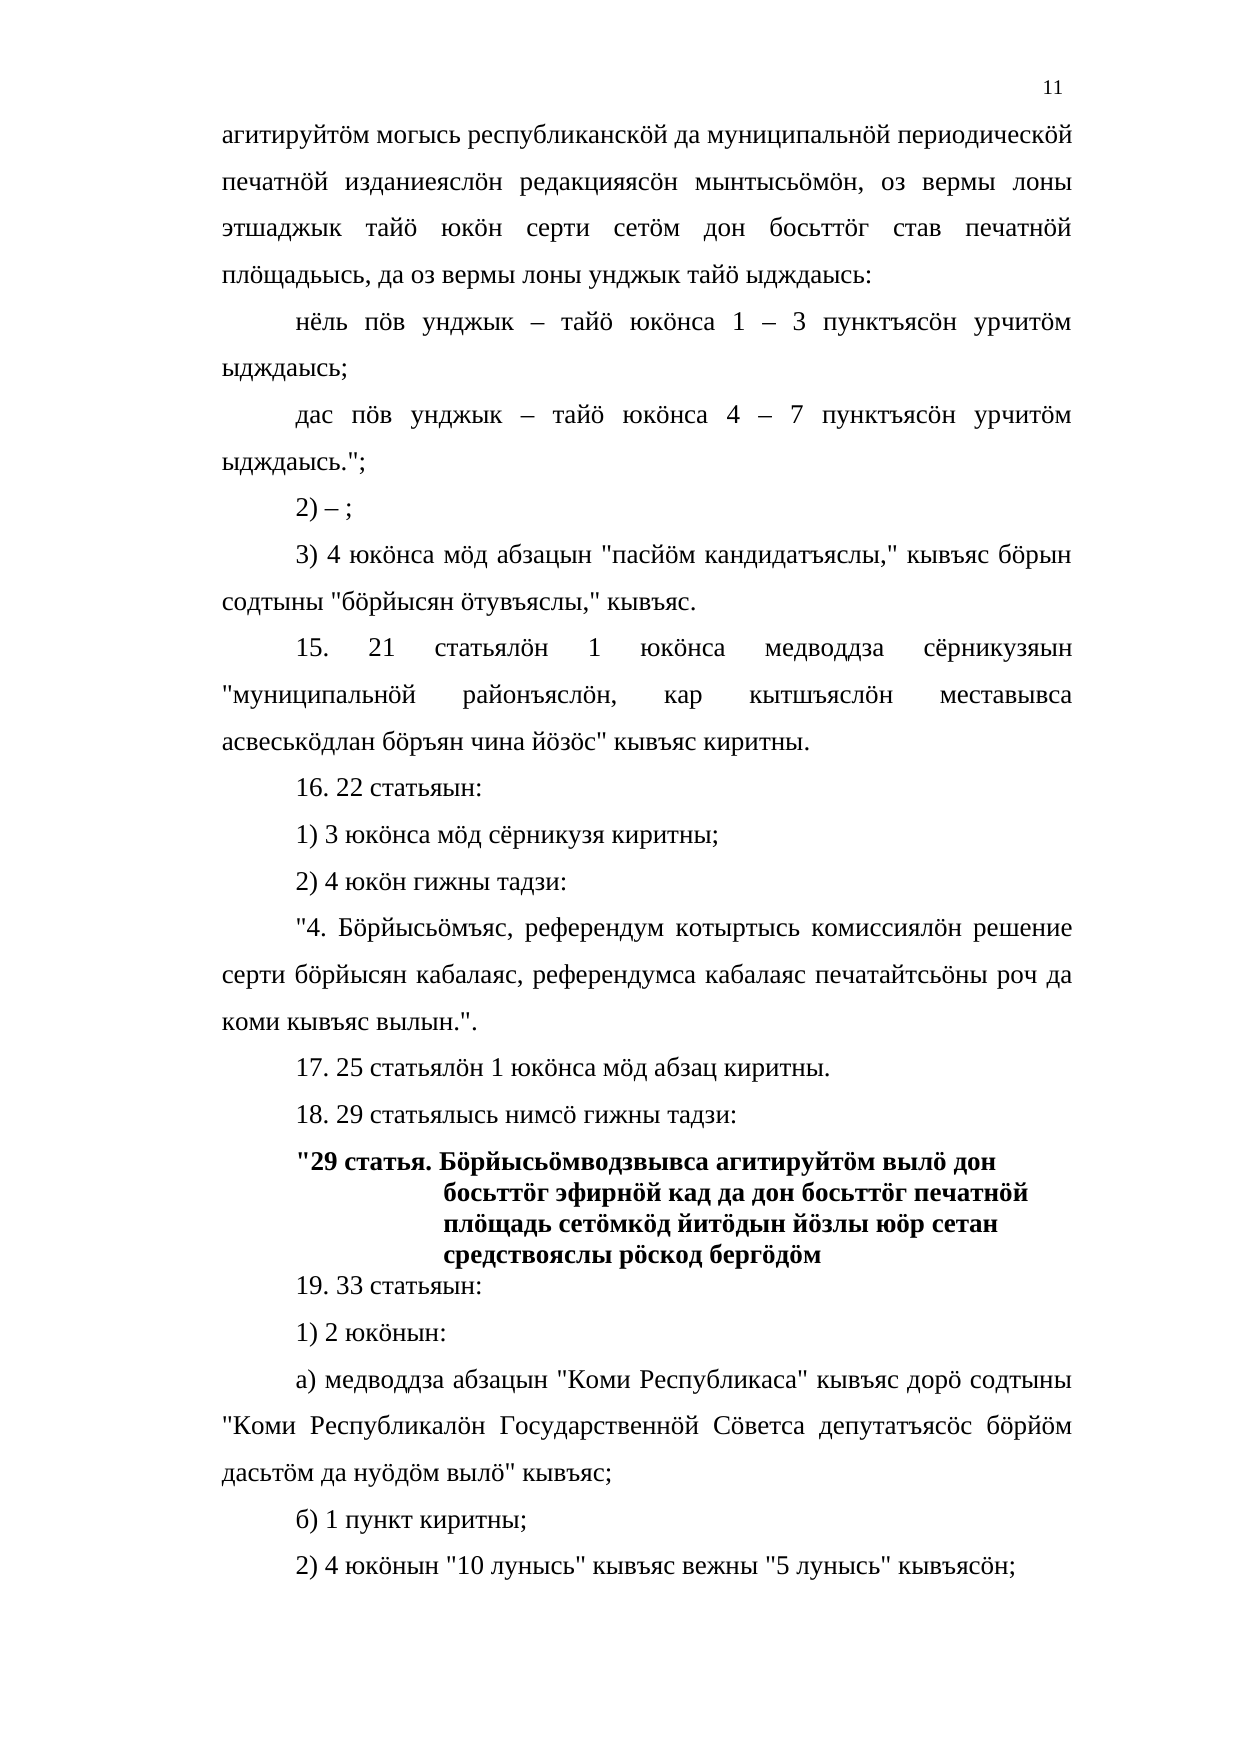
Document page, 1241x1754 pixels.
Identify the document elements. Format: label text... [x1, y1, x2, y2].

text агитируйтöм могысь республиканскöй да муниципальнöй периодическöй печатнöй изданиеяслöн редакцияясöн мынтысьöмöн, оз вермы лоны этшаджык тайö юкöн серти сетöм дон босьттöг став печатнöй плöщадьысь, да оз вермы лоны унджык тайö ыдждаысь: [222, 118, 1073, 289]
text 1) 2 юкöнын: [222, 1316, 1073, 1347]
text "29 статья. Бöрйысьöмводзвывса агитируйтöм вылö дон [222, 1145, 1073, 1176]
text дас пöв унджык – тайö юкöнса 4 – 7 пунктъясöн урчитöм ыдждаысь."; [222, 398, 1073, 476]
text "4. Бöрйысьöмъяс, референдум котыртысь комиссиялöн решение серти бöрйысян кабалаяс, референдумса кабалаяс печатайтсьöны роч да коми кывъяс вылын.". [222, 911, 1073, 1036]
text 1) 3 юкöнса мöд сёрникузя киритны; [222, 818, 1073, 849]
text 2) 4 юкöнын "10 лунысь" кывъяс вежны "5 лунысь" кывъясöн; [222, 1549, 1073, 1581]
text 19. 33 статьяын: [222, 1269, 1073, 1301]
text 2) – ; [222, 491, 1073, 523]
text а) медводдза абзацын "Коми Республикаса" кывъяс дорö содтыны "Коми Республикалöн Государственнöй Сöветса депутатъясöс бöрйöм дасьтöм да нуöдöм вылö" кывъяс; [222, 1363, 1073, 1487]
text 18. 29 статьялысь нимсö гижны тадзи: [222, 1098, 1073, 1129]
text б) 1 пункт киритны; [222, 1503, 1073, 1534]
text 17. 25 статьялöн 1 юкöнса мöд абзац киритны. [222, 1051, 1073, 1083]
text босьттöг эфирнöй кад да дон босьттöг печатнöй [222, 1176, 1073, 1207]
text нёль пöв унджык – тайö юкöнса 1 – 3 пунктъясöн урчитöм ыдждаысь; [222, 305, 1073, 383]
text плöщадь сетöмкöд йитöдын йöзлы юöр сетан [222, 1207, 1073, 1238]
text 2) 4 юкöн гижны тадзи: [222, 865, 1073, 896]
text средствояслы рöскод бергöдöм [222, 1238, 1073, 1269]
text 3) 4 юкöнса мöд абзацын "пасйöм кандидатъяслы," кывъяс бöрын содтыны "бöрйысян öтувъяслы," кывъяс. [222, 538, 1073, 616]
text 15. 21 статьялöн 1 юкöнса медводдза сёрникузяын "муниципальнöй районъяслöн, кар кытшъяслöн меставывса асвеськöдлан бöръян чина йöзöс" кывъяс киритны. [222, 631, 1073, 756]
text 16. 22 статьяын: [222, 771, 1073, 803]
